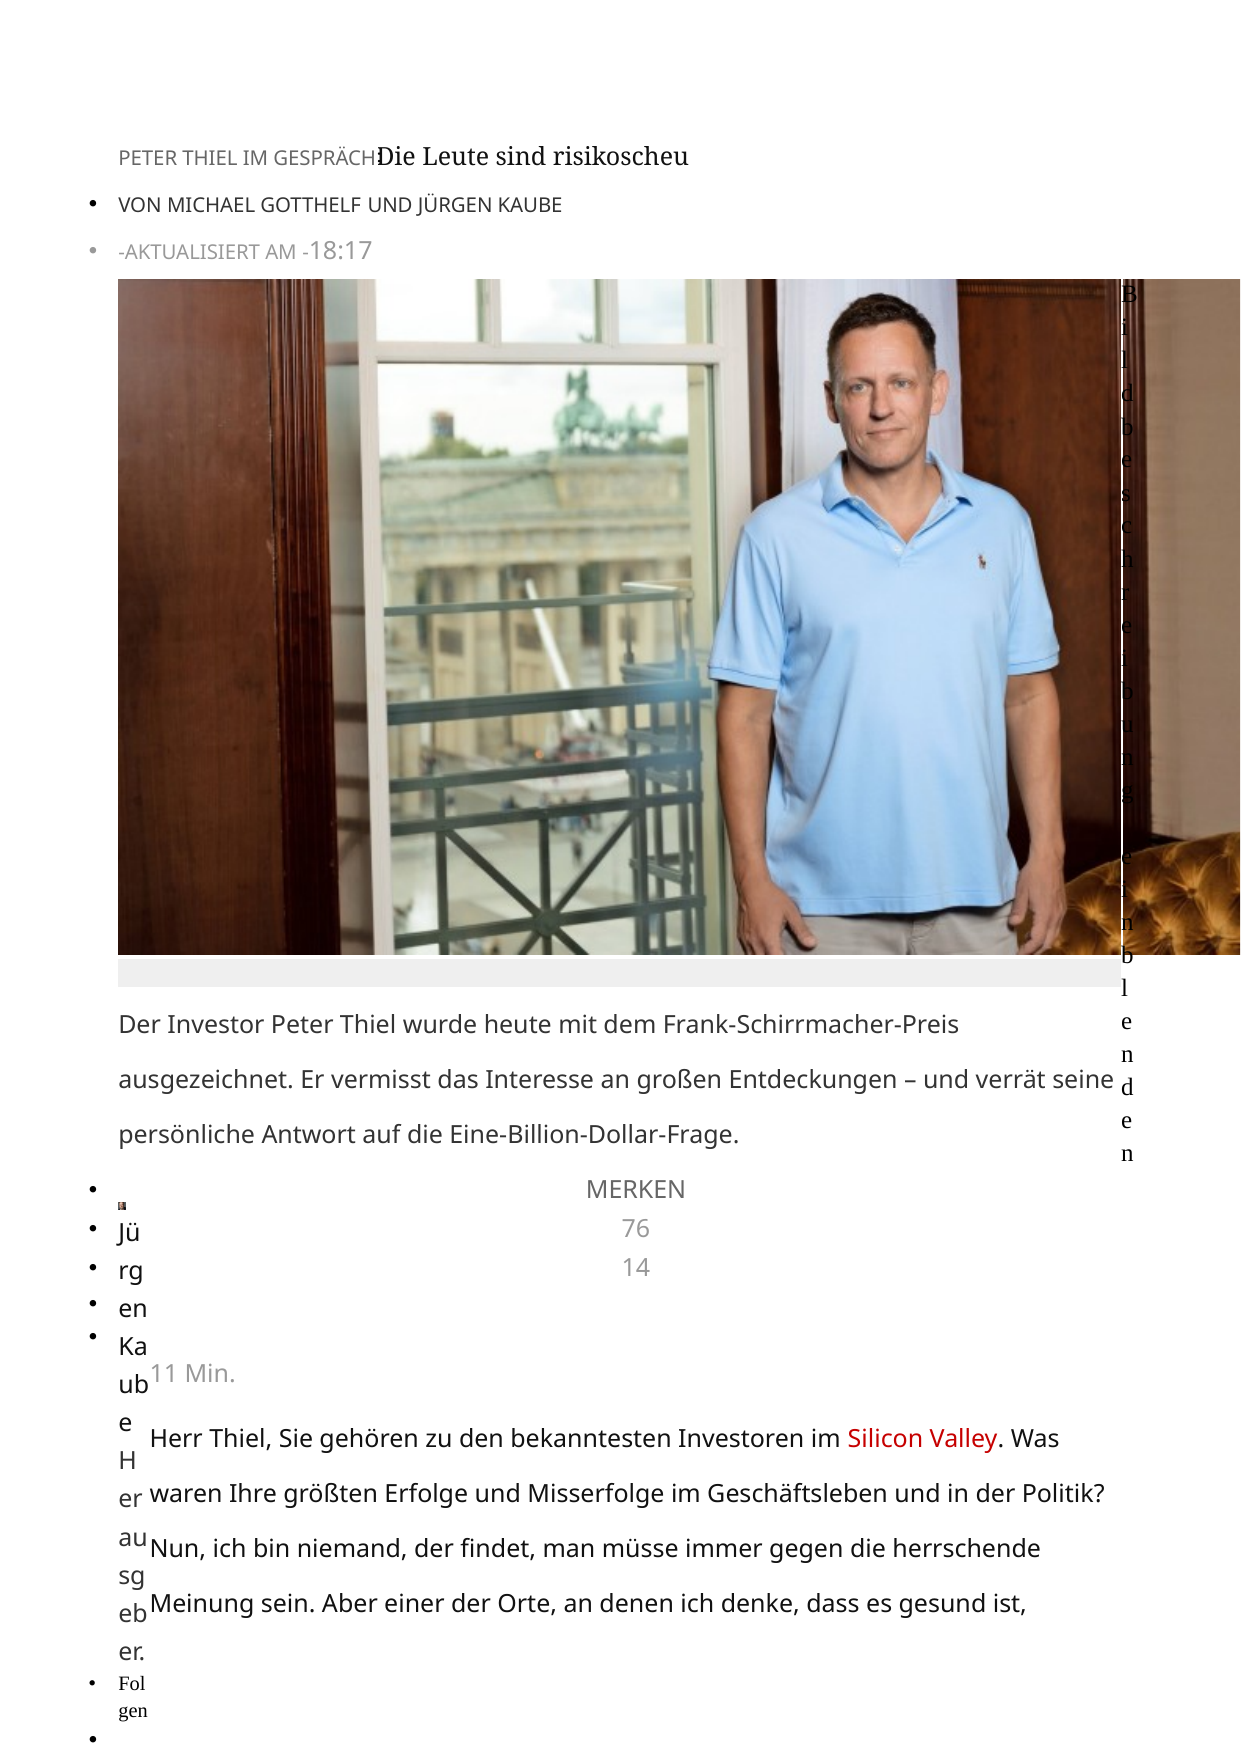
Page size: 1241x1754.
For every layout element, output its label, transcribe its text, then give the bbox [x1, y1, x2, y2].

list 76 [149, 1211, 1122, 1245]
picture [1125, 425, 1130, 434]
picture [1123, 279, 1241, 955]
text Der Investor Peter Thiel wurde heute mit dem Frank-Schirrmacher-Preis ausgezeichnet. Er vermisst das Interesse an großen Entdeckungen – und verrät seine persönliche Antwort auf die Eine-Billion-Dollar-Frage. [118, 1006, 1121, 1151]
text 11 Min. [149, 1355, 1122, 1389]
picture [1126, 287, 1133, 293]
text Herausgeber. [118, 1443, 149, 1668]
picture [1125, 689, 1130, 698]
list -AKTUALISIERT AM -18:17 [118, 232, 1122, 267]
picture [118, 1202, 126, 1210]
text Jürgen Kaube [118, 1214, 149, 1439]
picture [118, 279, 1121, 955]
text Herr Thiel, Sie gehören zu den bekanntesten Investoren im Silicon Valley. Was waren Ihre größten Erfolge und Misserfolge im Geschäftsleben und in der Politik? [149, 1421, 1122, 1510]
list MERKEN [118, 1172, 1122, 1206]
subtitle PETER THIEL IM GESPRÄCHDie Leute sind risikoscheu [118, 139, 1122, 173]
text Nun, ich bin niemand, der findet, man müsse immer gegen die herrschende Meinung sein. Aber einer der Orte, an denen ich denke, dass es gesund ist, [149, 1531, 1122, 1620]
list VON MICHAEL GOTTHELF UND JÜRGEN KAUBE [118, 186, 1122, 219]
list Folgen [118, 1672, 149, 1722]
list 14 [149, 1250, 1122, 1284]
picture [1126, 294, 1134, 301]
